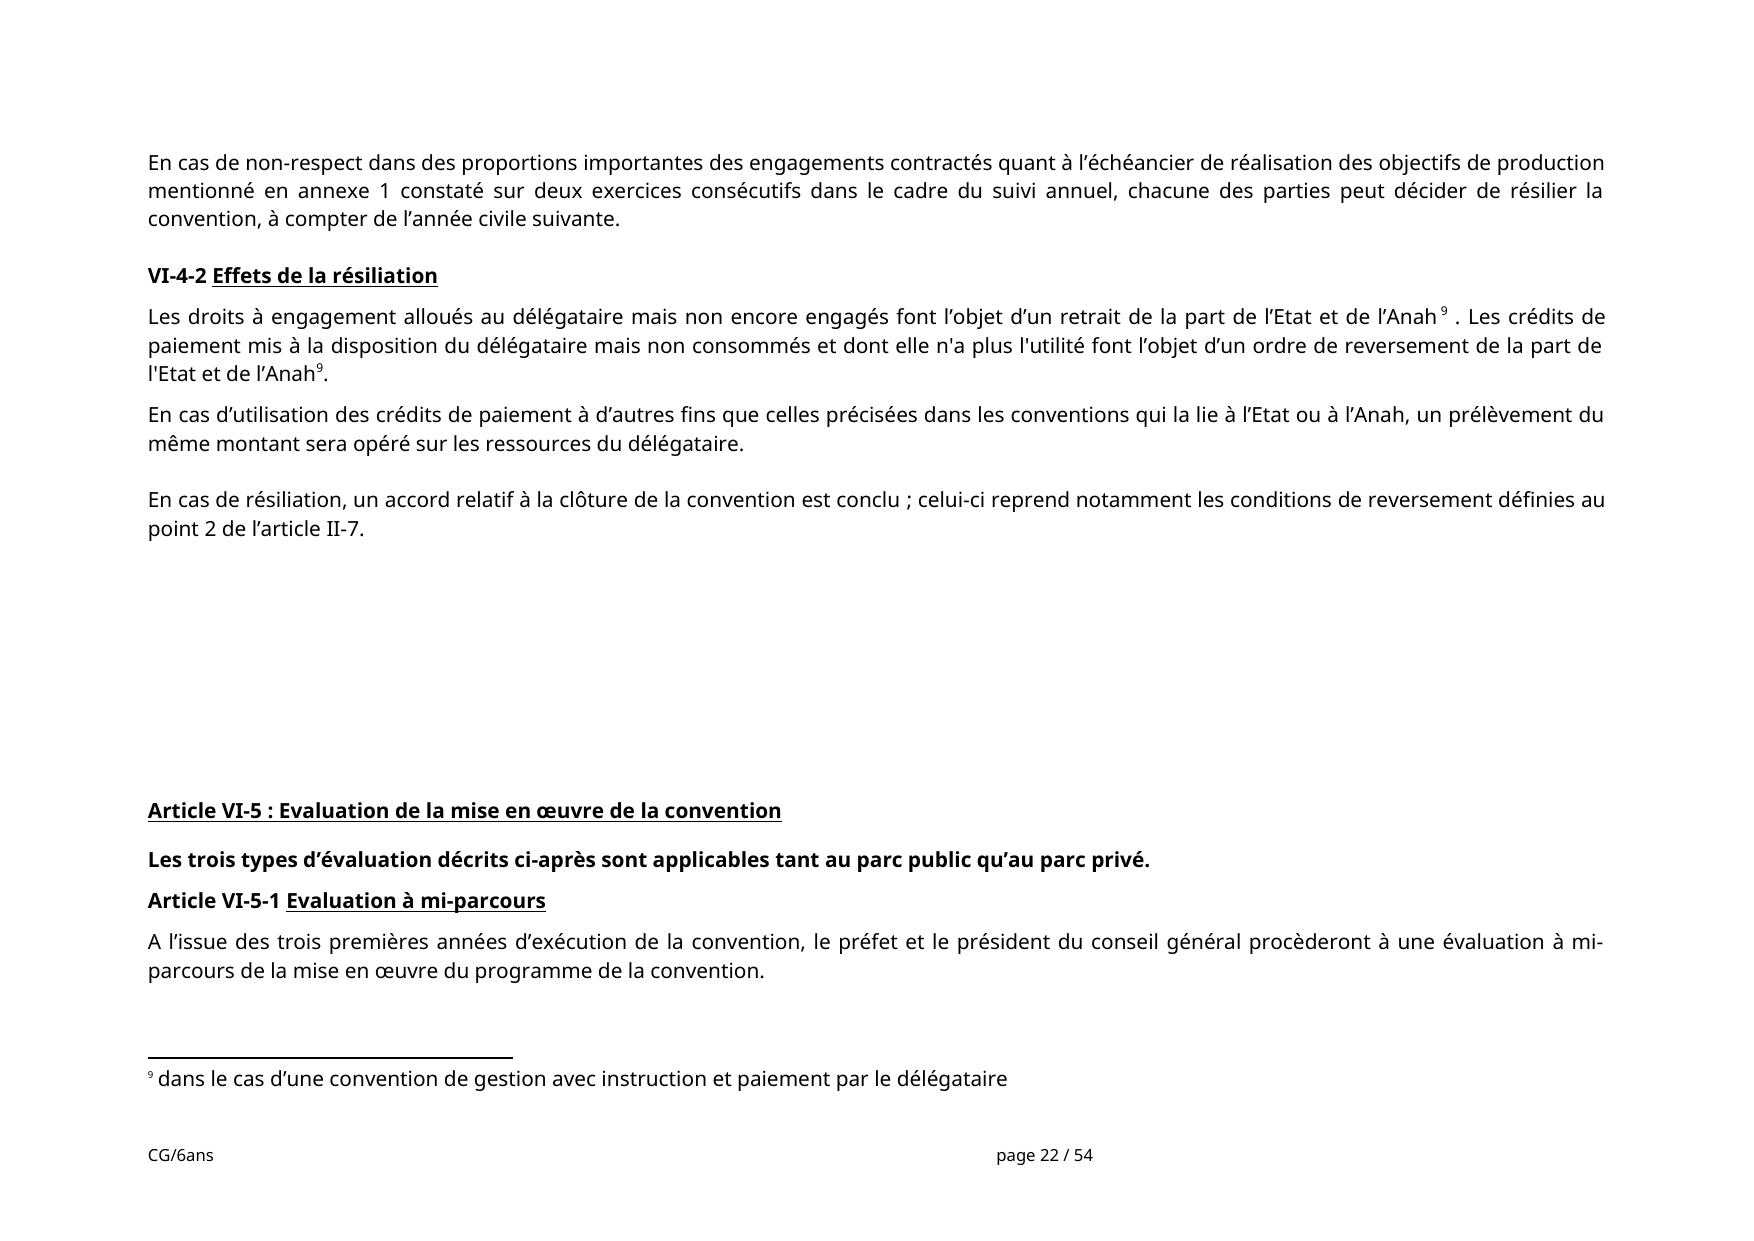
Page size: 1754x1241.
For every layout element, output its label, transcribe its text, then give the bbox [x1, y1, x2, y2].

text dans le cas d’une convention de gestion avec instruction et paiement par le délégataire [148, 1064, 1606, 1092]
text Article VI-5 : Evaluation de la mise en œuvre de la convention [148, 796, 1606, 825]
text VI-4-2 Effets de la résiliation [148, 261, 1606, 290]
text En cas de résiliation, un accord relatif à la clôture de la convention est conclu ; celui-ci reprend notamment les conditions de reversement définies au point 2 de l’article II-7. [148, 486, 1606, 542]
text Les trois types d’évaluation décrits ci-après sont applicables tant au parc public qu’au parc privé. [148, 846, 1606, 874]
text A l’issue des trois premières années d’exécution de la convention, le préfet et le président du conseil général procèderont à une évaluation à mi-parcours de la mise en œuvre du programme de la convention. [148, 927, 1606, 984]
text En cas d’utilisation des crédits de paiement à d’autres fins que celles précisées dans les conventions qui la lie à l’Etat ou à l’Anah, un prélèvement du même montant sera opéré sur les ressources du délégataire. [148, 400, 1606, 457]
text En cas de non-respect dans des proportions importantes des engagements contractés quant à l’échéancier de réalisation des objectifs de production mentionné en annexe 1 constaté sur deux exercices consécutifs dans le cadre du suivi annuel, chacune des parties peut décider de résilier la convention, à compter de l’année civile suivante. [148, 148, 1606, 233]
text Article VI-5-1 Evaluation à mi-parcours [148, 887, 1606, 915]
text Les droits à engagement alloués au délégataire mais non encore engagés font l’objet d’un retrait de la part de l’Etat et de l’Anah . Les crédits de paiement mis à la disposition du délégataire mais non consommés et dont elle n'a plus l'utilité font l’objet d’un ordre de reversement de la part de l'Etat et de l’Anah9. [148, 302, 1606, 388]
